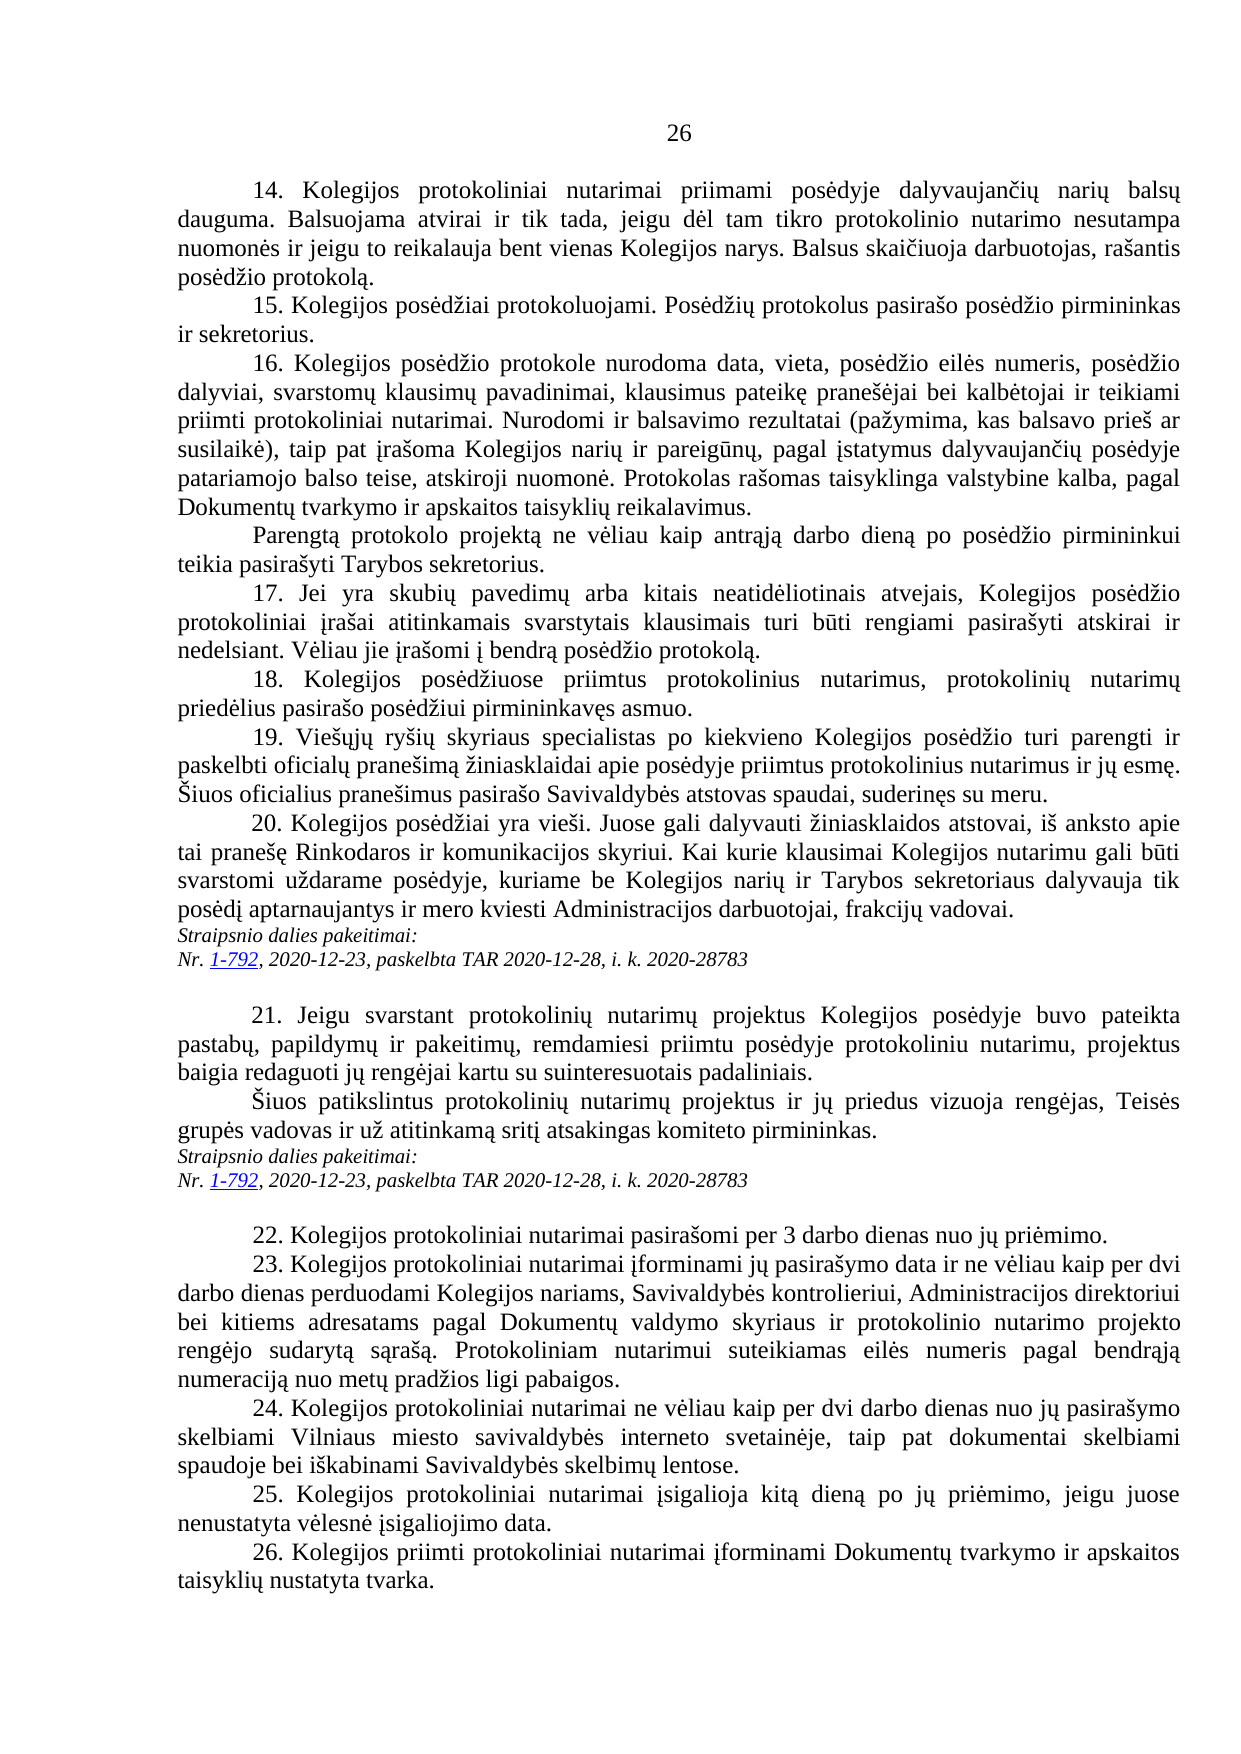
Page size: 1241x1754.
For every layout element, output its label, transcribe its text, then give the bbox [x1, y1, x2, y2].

text 19. Viešųjų ryšių skyriaus specialistas po kiekvieno Kolegijos posėdžio turi parengti ir paskelbti oficialų pranešimą žiniasklaidai apie posėdyje priimtus protokolinius nutarimus ir jų esmę. Šiuos oficialius pranešimus pasirašo Savivaldybės atstovas spaudai, suderinęs su meru. [177, 722, 1181, 808]
text 20. Kolegijos posėdžiai yra vieši. Juose gali dalyvauti žiniasklaidos atstovai, iš anksto apie tai pranešę Rinkodaros ir komunikacijos skyriui. Kai kurie klausimai Kolegijos nutarimu gali būti svarstomi uždarame posėdyje, kuriame be Kolegijos narių ir Tarybos sekretoriaus dalyvauja tik posėdį aptarnaujantys ir mero kviesti Administracijos darbuotojai, frakcijų vadovai. [177, 808, 1181, 923]
text 17. Jei yra skubių pavedimų arba kitais neatidėliotinais atvejais, Kolegijos posėdžio protokoliniai įrašai atitinkamais svarstytais klausimais turi būti rengiami pasirašyti atskirai ir nedelsiant. Vėliau jie įrašomi į bendrą posėdžio protokolą. [177, 578, 1181, 664]
text 16. Kolegijos posėdžio protokole nurodoma data, vieta, posėdžio eilės numeris, posėdžio dalyviai, svarstomų klausimų pavadinimai, klausimus pateikę pranešėjai bei kalbėtojai ir teikiami priimti protokoliniai nutarimai. Nurodomi ir balsavimo rezultatai (pažymima, kas balsavo prieš ar susilaikė), taip pat įrašoma Kolegijos narių ir pareigūnų, pagal įstatymus dalyvaujančių posėdyje patariamojo balso teise, atskiroji nuomonė. Protokolas rašomas taisyklinga valstybine kalba, pagal Dokumentų tvarkymo ir apskaitos taisyklių reikalavimus. [177, 348, 1181, 521]
text 18. Kolegijos posėdžiuose priimtus protokolinius nutarimus, protokolinių nutarimų priedėlius pasirašo posėdžiui pirmininkavęs asmuo. [177, 664, 1181, 722]
text 26. Kolegijos priimti protokoliniai nutarimai įforminami Dokumentų tvarkymo ir apskaitos taisyklių nustatyta tvarka. [177, 1537, 1181, 1594]
text 24. Kolegijos protokoliniai nutarimai ne vėliau kaip per dvi darbo dienas nuo jų pasirašymo skelbiami Vilniaus miesto savivaldybės interneto svetainėje, taip pat dokumentai skelbiami spaudoje bei iškabinami Savivaldybės skelbimų lentose. [177, 1393, 1181, 1479]
text Parengtą protokolo projektą ne vėliau kaip antrąją darbo dieną po posėdžio pirmininkui teikia pasirašyti Tarybos sekretorius. [177, 521, 1181, 578]
text 15. Kolegijos posėdžiai protokoluojami. Posėdžių protokolus pasirašo posėdžio pirmininkas ir sekretorius. [177, 291, 1181, 348]
text 25. Kolegijos protokoliniai nutarimai įsigalioja kitą dieną po jų priėmimo, jeigu juose nenustatyta vėlesnė įsigaliojimo data. [177, 1479, 1181, 1537]
text 23. Kolegijos protokoliniai nutarimai įforminami jų pasirašymo data ir ne vėliau kaip per dvi darbo dienas perduodami Kolegijos nariams, Savivaldybės kontrolieriui, Administracijos direktoriui bei kitiems adresatams pagal Dokumentų valdymo skyriaus ir protokolinio nutarimo projekto rengėjo sudarytą sąrašą. Protokoliniam nutarimui suteikiamas eilės numeris pagal bendrąją numeraciją nuo metų pradžios ligi pabaigos. [177, 1249, 1181, 1393]
text Straipsnio dalies pakeitimai: [177, 923, 1181, 947]
text 14. Kolegijos protokoliniai nutarimai priimami posėdyje dalyvaujančių narių balsų dauguma. Balsuojama atvirai ir tik tada, jeigu dėl tam tikro protokolinio nutarimo nesutampa nuomonės ir jeigu to reikalauja bent vienas Kolegijos narys. Balsus skaičiuoja darbuotojas, rašantis posėdžio protokolą. [177, 176, 1181, 291]
text Nr. 1-792, 2020-12-23, paskelbta TAR 2020-12-28, i. k. 2020-28783 [177, 1168, 1181, 1192]
text Šiuos patikslintus protokolinių nutarimų projektus ir jų priedus vizuoja rengėjas, Teisės grupės vadovas ir už atitinkamą sritį atsakingas komiteto pirmininkas. [177, 1086, 1181, 1144]
text 22. Kolegijos protokoliniai nutarimai pasirašomi per 3 darbo dienas nuo jų priėmimo. [177, 1221, 1181, 1249]
text Straipsnio dalies pakeitimai: [177, 1144, 1181, 1168]
text 21. Jeigu svarstant protokolinių nutarimų projektus Kolegijos posėdyje buvo pateikta pastabų, papildymų ir pakeitimų, remdamiesi priimtu posėdyje protokoliniu nutarimu, projektus baigia redaguoti jų rengėjai kartu su suinteresuotais padaliniais. [177, 1000, 1181, 1086]
text Nr. 1-792, 2020-12-23, paskelbta TAR 2020-12-28, i. k. 2020-28783 [177, 947, 1181, 971]
